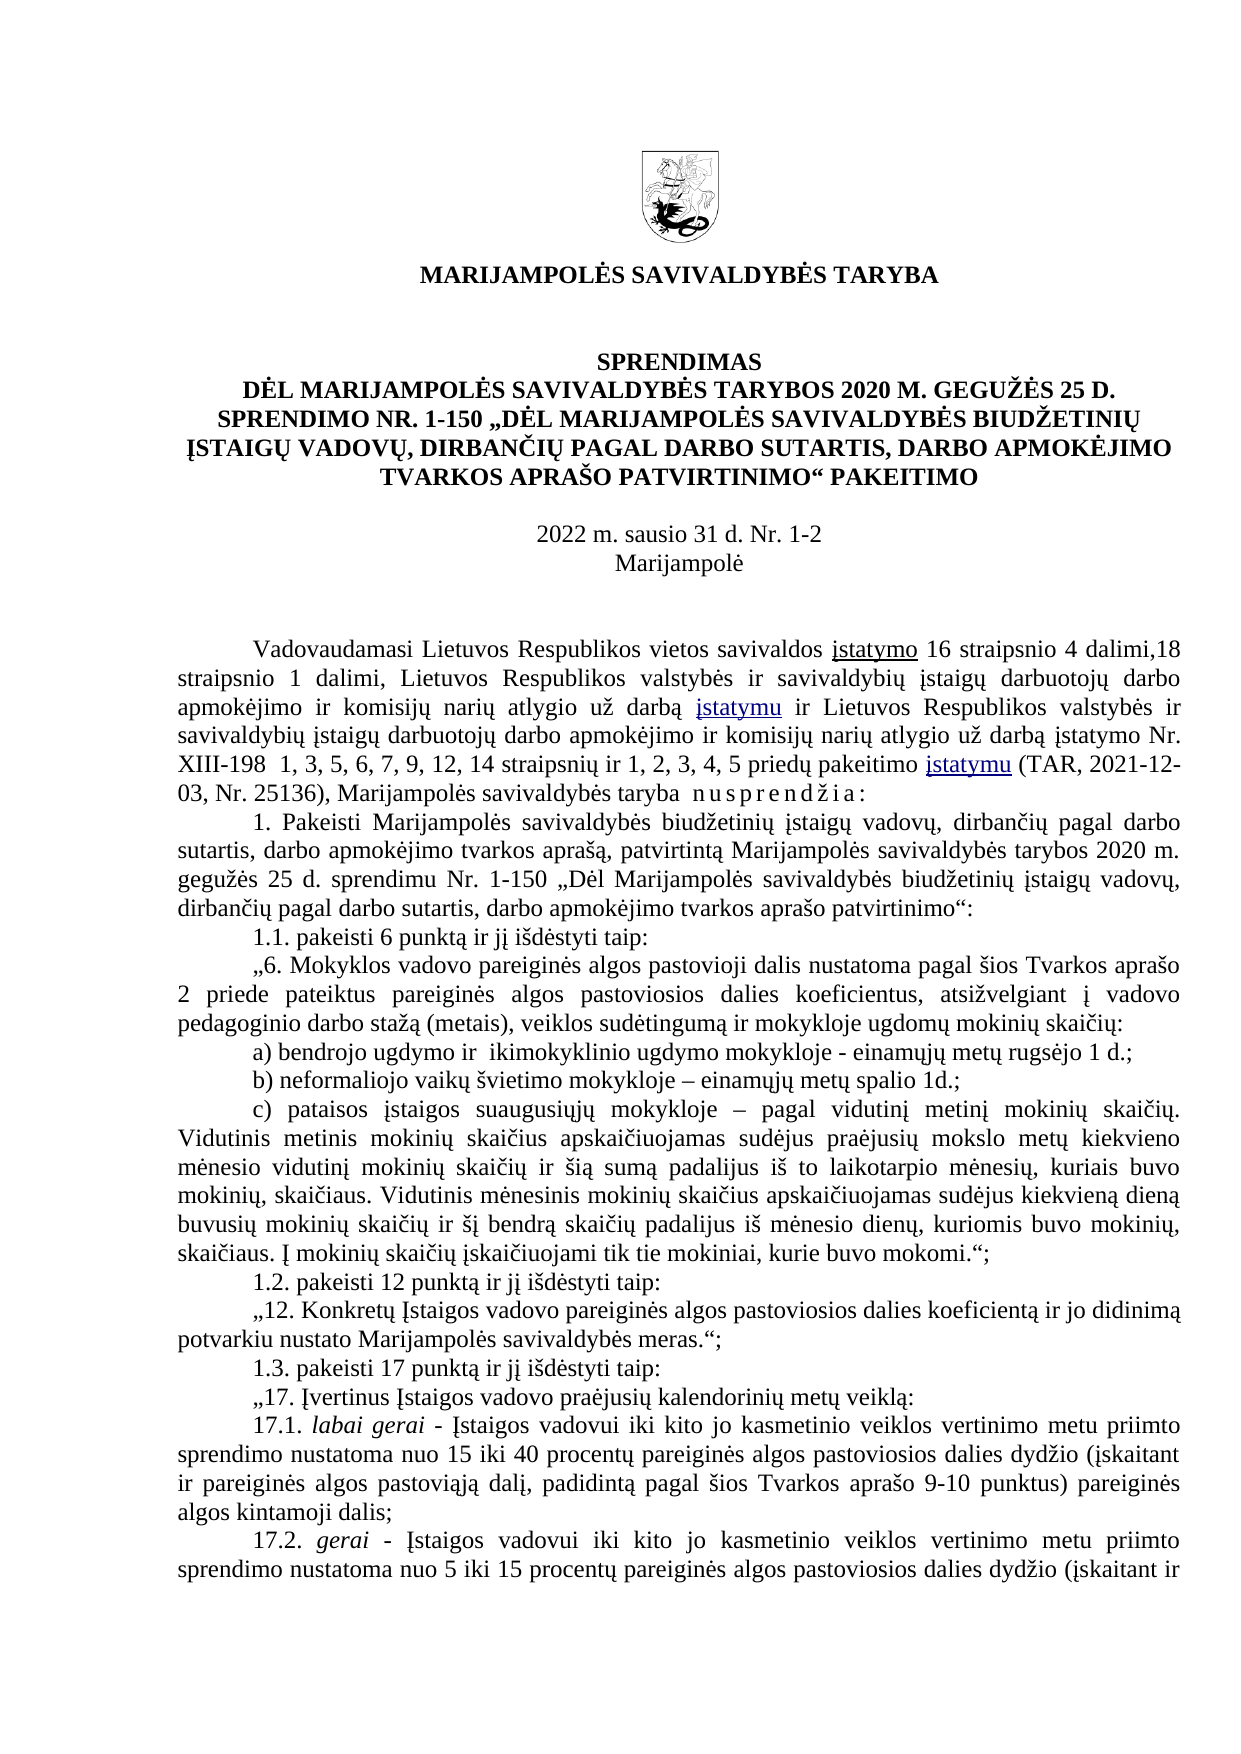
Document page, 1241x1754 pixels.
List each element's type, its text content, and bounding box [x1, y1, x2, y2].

text „17. Įvertinus Įstaigos vadovo praėjusių kalendorinių metų veiklą: [177, 1382, 1181, 1410]
text Vadovaudamasi Lietuvos Respublikos vietos savivaldos įstatymo 16 straipsnio 4 dalimi,18 straipsnio 1 dalimi, Lietuvos Respublikos valstybės ir savivaldybių įstaigų darbuotojų darbo apmokėjimo ir komisijų narių atlygio už darbą įstatymu ir Lietuvos Respublikos valstybės ir savivaldybių įstaigų darbuotojų darbo apmokėjimo ir komisijų narių atlygio už darbą įstatymo Nr. XIII-198 1, 3, 5, 6, 7, 9, 12, 14 straipsnių ir 1, 2, 3, 4, 5 priedų pakeitimo įstatymu (TAR, 2021-12-03, Nr. 25136), Marijampolės savivaldybės taryba nusprendžia: [177, 634, 1181, 807]
text 1.1. pakeisti 6 punktą ir jį išdėstyti taip: [177, 922, 1181, 950]
text 17.2. gerai - Įstaigos vadovui iki kito jo kasmetinio veiklos vertinimo metu priimto sprendimo nustatoma nuo 5 iki 15 procentų pareiginės algos pastoviosios dalies dydžio (įskaitant ir [177, 1525, 1181, 1583]
text 17.1. labai gerai - Įstaigos vadovui iki kito jo kasmetinio veiklos vertinimo metu priimto sprendimo nustatoma nuo 15 iki 40 procentų pareiginės algos pastoviosios dalies dydžio (įskaitant ir pareiginės algos pastoviąją dalį, padidintą pagal šios Tvarkos aprašo 9-10 punktus) pareiginės algos kintamoji dalis; [177, 1410, 1181, 1525]
text MARIJAMPOLĖS SAVIVALDYBĖS TARYBA [177, 260, 1181, 289]
text c) pataisos įstaigos suaugusiųjų mokykloje – pagal vidutinį metinį mokinių skaičių. Vidutinis metinis mokinių skaičius apskaičiuojamas sudėjus praėjusių mokslo metų kiekvieno mėnesio vidutinį mokinių skaičių ir šią sumą padalijus iš to laikotarpio mėnesių, kuriais buvo mokinių, skaičiaus. Vidutinis mėnesinis mokinių skaičius apskaičiuojamas sudėjus kiekvieną dieną buvusių mokinių skaičių ir šį bendrą skaičių padalijus iš mėnesio dienų, kuriomis buvo mokinių, skaičiaus. Į mokinių skaičių įskaičiuojami tik tie mokiniai, kurie buvo mokomi.“; [177, 1094, 1181, 1267]
text 1.3. pakeisti 17 punktą ir jį išdėstyti taip: [177, 1353, 1181, 1382]
text 2022 m. sausio 31 d. Nr. 1-2 [177, 519, 1181, 548]
text 1.2. pakeisti 12 punktą ir jį išdėstyti taip: [177, 1267, 1181, 1295]
text 1. Pakeisti Marijampolės savivaldybės biudžetinių įstaigų vadovų, dirbančių pagal darbo sutartis, darbo apmokėjimo tvarkos aprašą, patvirtintą Marijampolės savivaldybės tarybos 2020 m. gegužės 25 d. sprendimu Nr. 1-150 „Dėl Marijampolės savivaldybės biudžetinių įstaigų vadovų, dirbančių pagal darbo sutartis, darbo apmokėjimo tvarkos aprašo patvirtinimo“: [177, 807, 1181, 922]
text a) bendrojo ugdymo ir ikimokyklinio ugdymo mokykloje - einamųjų metų rugsėjo 1 d.; [177, 1037, 1181, 1065]
text DĖL MARIJAMPOLĖS SAVIVALDYBĖS TARYBOS 2020 M. GEGUŽĖS 25 D. SPRENDIMO NR. 1-150 „DĖL MARIJAMPOLĖS SAVIVALDYBĖS BIUDŽETINIŲ ĮSTAIGŲ VADOVŲ, DIRBANČIŲ PAGAL DARBO SUTARTIS, DARBO APMOKĖJIMO TVARKOS APRAŠO PATVIRTINIMO“ PAKEITIMO [177, 375, 1181, 490]
text SPRENDIMAS [177, 347, 1181, 375]
text b) neformaliojo vaikų švietimo mokykloje – einamųjų metų spalio 1d.; [177, 1065, 1181, 1094]
text „12. Konkretų Įstaigos vadovo pareiginės algos pastoviosios dalies koeficientą ir jo didinimą potvarkiu nustato Marijampolės savivaldybės meras.“; [177, 1295, 1181, 1353]
text Marijampolė [177, 548, 1181, 577]
text „6. Mokyklos vadovo pareiginės algos pastovioji dalis nustatoma pagal šios Tvarkos aprašo 2 priede pateiktus pareiginės algos pastoviosios dalies koeficientus, atsižvelgiant į vadovo pedagoginio darbo stažą (metais), veiklos sudėtingumą ir mokykloje ugdomų mokinių skaičių: [177, 950, 1181, 1037]
